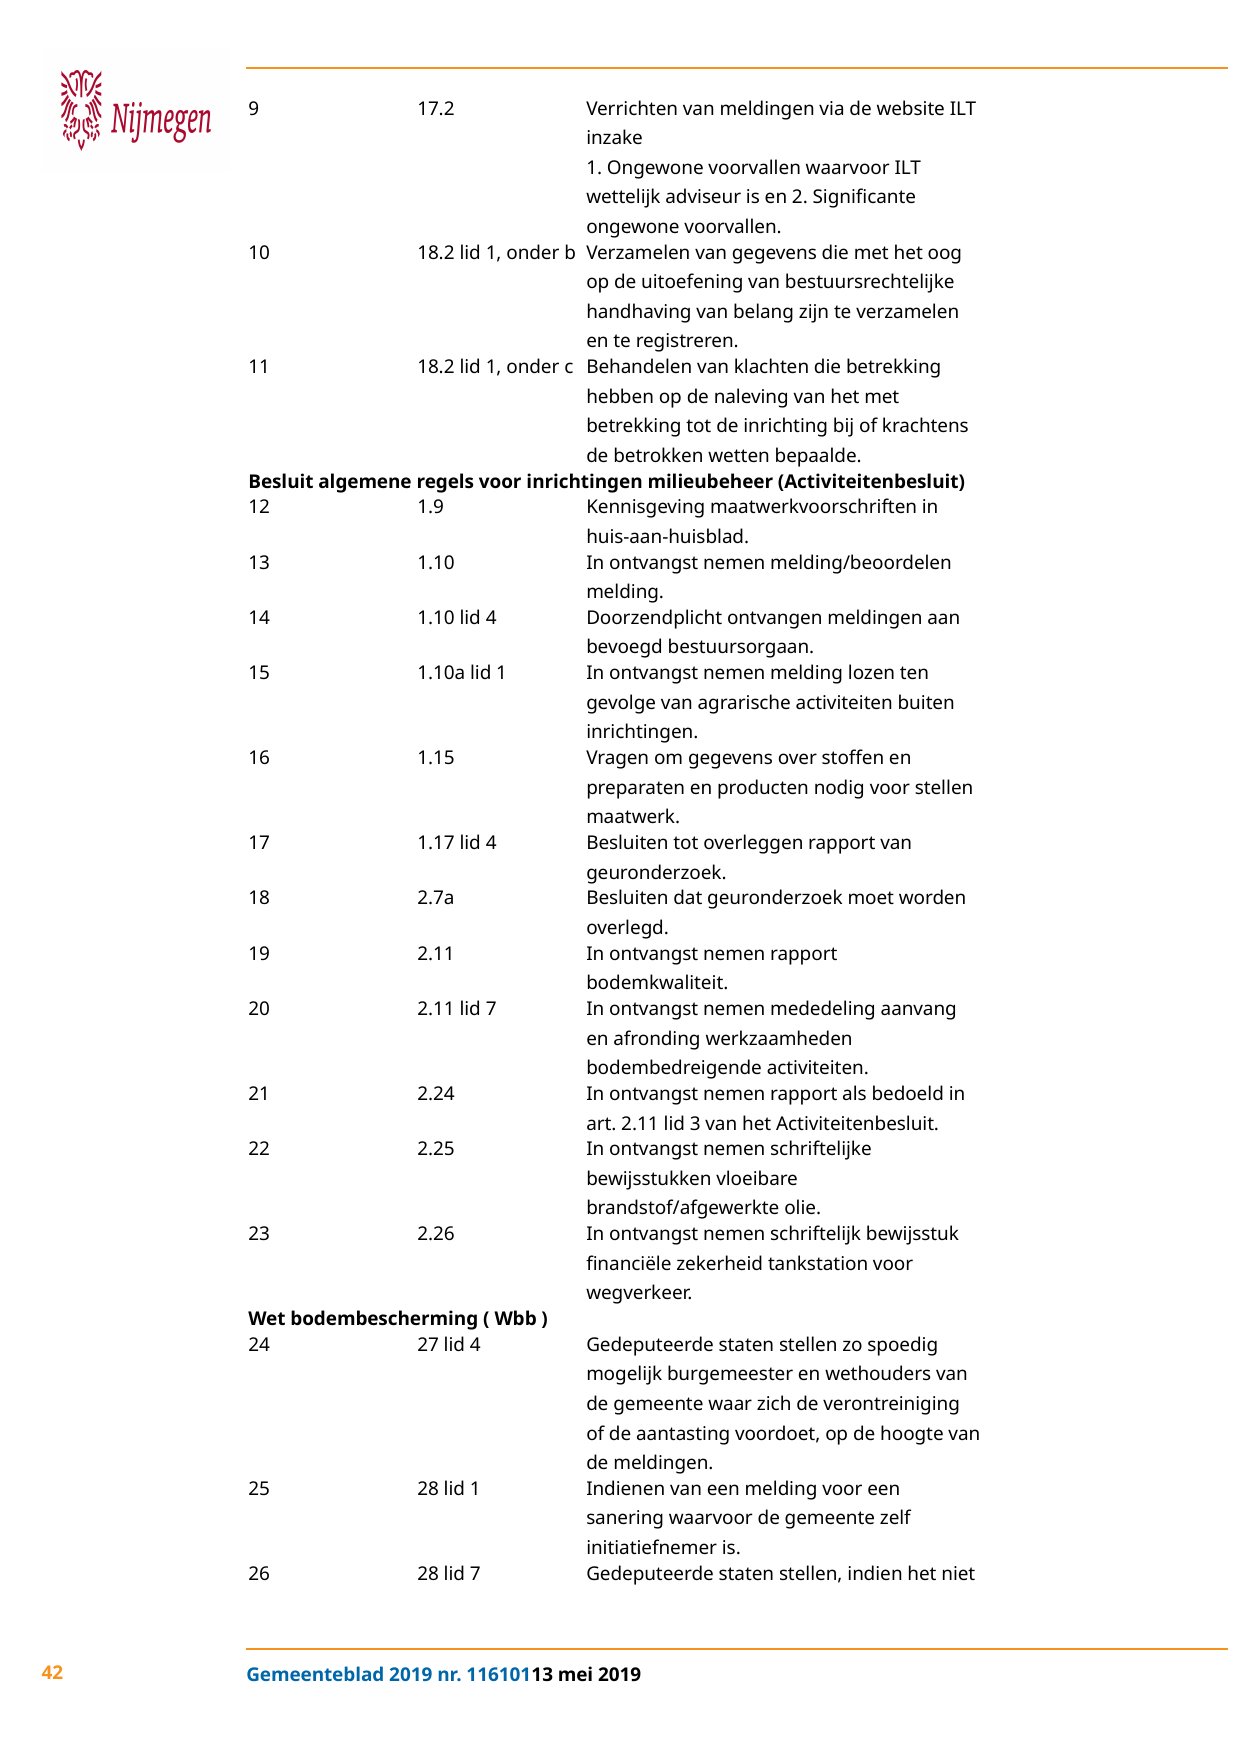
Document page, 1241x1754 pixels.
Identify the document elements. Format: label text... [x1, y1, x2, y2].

picture [41, 47, 231, 172]
table_cell Verrichten van meldingen via de website ILT inzake 1. Ongewone voorvallen waarvoor ILT wettelijk adviseur is en 2. Significante ongewone voorvallen. [586, 95, 983, 239]
table_cell 14 [248, 604, 417, 659]
table_cell 15 [248, 660, 417, 744]
table_cell 10 [248, 239, 417, 353]
table_cell 16 [248, 744, 417, 829]
table_cell In ontvangst nemen rapport als bedoeld in art. 2.11 lid 3 van het Activiteitenbesluit. [586, 1080, 983, 1135]
table_cell 25 [248, 1475, 417, 1560]
table_cell In ontvangst nemen melding/beoordelen melding. [586, 549, 983, 604]
table_cell [983, 995, 1152, 1080]
table_cell Kennisgeving maatwerkvoorschriften in huis-aan-huisblad. [586, 494, 983, 549]
table_cell [983, 494, 1152, 549]
table_cell 1.10 [417, 549, 586, 604]
table_cell [983, 1080, 1152, 1135]
table_cell 2.26 [417, 1220, 586, 1305]
table_cell 2.11 [417, 940, 586, 995]
table_cell Besluit algemene regels voor inrichtingen milieubeheer (Activiteitenbesluit) [248, 468, 1152, 493]
table_cell 1.17 lid 4 [417, 829, 586, 884]
table_cell 17.2 [417, 95, 586, 239]
table_cell 1.10a lid 1 [417, 660, 586, 744]
table_cell 22 [248, 1135, 417, 1220]
table_cell [983, 885, 1152, 940]
table_cell 13 [248, 549, 417, 604]
table_cell 28 lid 7 [417, 1560, 586, 1586]
table_cell 2.25 [417, 1135, 586, 1220]
table_cell 2.24 [417, 1080, 586, 1135]
table_cell Verzamelen van gegevens die met het oog op de uitoefening van bestuursrechtelijke handhaving van belang zijn te verzamelen en te registreren. [586, 239, 983, 353]
table_cell 18.2 lid 1, onder b [417, 239, 586, 353]
table_cell [983, 1220, 1152, 1305]
table_cell [983, 660, 1152, 744]
table_cell 1.15 [417, 744, 586, 829]
table_cell 21 [248, 1080, 417, 1135]
table_cell Vragen om gegevens over stoffen en preparaten en producten nodig voor stellen maatwerk. [586, 744, 983, 829]
table_cell In ontvangst nemen melding lozen ten gevolge van agrarische activiteiten buiten inrichtingen. [586, 660, 983, 744]
table_cell [983, 549, 1152, 604]
table_cell 27 lid 4 [417, 1331, 586, 1475]
table_cell Gedeputeerde staten stellen zo spoedig mogelijk burgemeester en wethouders van de gemeente waar zich de verontreiniging of de aantasting voordoet, op de hoogte van de meldingen. [586, 1331, 983, 1475]
table_cell 2.11 lid 7 [417, 995, 586, 1080]
table_cell [983, 1331, 1152, 1475]
table_cell Doorzendplicht ontvangen meldingen aan bevoegd bestuursorgaan. [586, 604, 983, 659]
table_cell In ontvangst nemen schriftelijke bewijsstukken vloeibare brandstof/afgewerkte olie. [586, 1135, 983, 1220]
table_cell [983, 1135, 1152, 1220]
table_cell [983, 1560, 1152, 1586]
table_cell 12 [248, 494, 417, 549]
table_cell [983, 1475, 1152, 1560]
table_cell 1.10 lid 4 [417, 604, 586, 659]
table_cell [983, 604, 1152, 659]
table_cell 24 [248, 1331, 417, 1475]
table_cell Indienen van een melding voor een sanering waarvoor de gemeente zelf initiatiefnemer is. [586, 1475, 983, 1560]
table_cell Besluiten tot overleggen rapport van geuronderzoek. [586, 829, 983, 884]
table_cell 11 [248, 353, 417, 468]
table_cell In ontvangst nemen mededeling aanvang en afronding werkzaamheden bodembedreigende activiteiten. [586, 995, 983, 1080]
table_cell [983, 744, 1152, 829]
table_cell [983, 829, 1152, 884]
table_cell 1.9 [417, 494, 586, 549]
table_cell 9 [248, 95, 417, 239]
table_cell [983, 95, 1152, 239]
table_cell In ontvangst nemen schriftelijk bewijsstuk financiële zekerheid tankstation voor wegverkeer. [586, 1220, 983, 1305]
table_cell 17 [248, 829, 417, 884]
table_cell 2.7a [417, 885, 586, 940]
table_cell [983, 940, 1152, 995]
table_cell 18.2 lid 1, onder c [417, 353, 586, 468]
table_cell 28 lid 1 [417, 1475, 586, 1560]
table_cell 23 [248, 1220, 417, 1305]
table_cell 26 [248, 1560, 417, 1586]
table_cell [983, 239, 1152, 353]
table_cell Behandelen van klachten die betrekking hebben op de naleving van het met betrekking tot de inrichting bij of krachtens de betrokken wetten bepaalde. [586, 353, 983, 468]
table_cell 19 [248, 940, 417, 995]
table_cell Wet bodembescherming ( Wbb ) [248, 1305, 1152, 1331]
table_cell [983, 353, 1152, 468]
table_cell Gedeputeerde staten stellen, indien het niet [586, 1560, 983, 1586]
table_cell In ontvangst nemen rapport bodemkwaliteit. [586, 940, 983, 995]
table_cell 20 [248, 995, 417, 1080]
table_cell Besluiten dat geuronderzoek moet worden overlegd. [586, 885, 983, 940]
table_cell 18 [248, 885, 417, 940]
